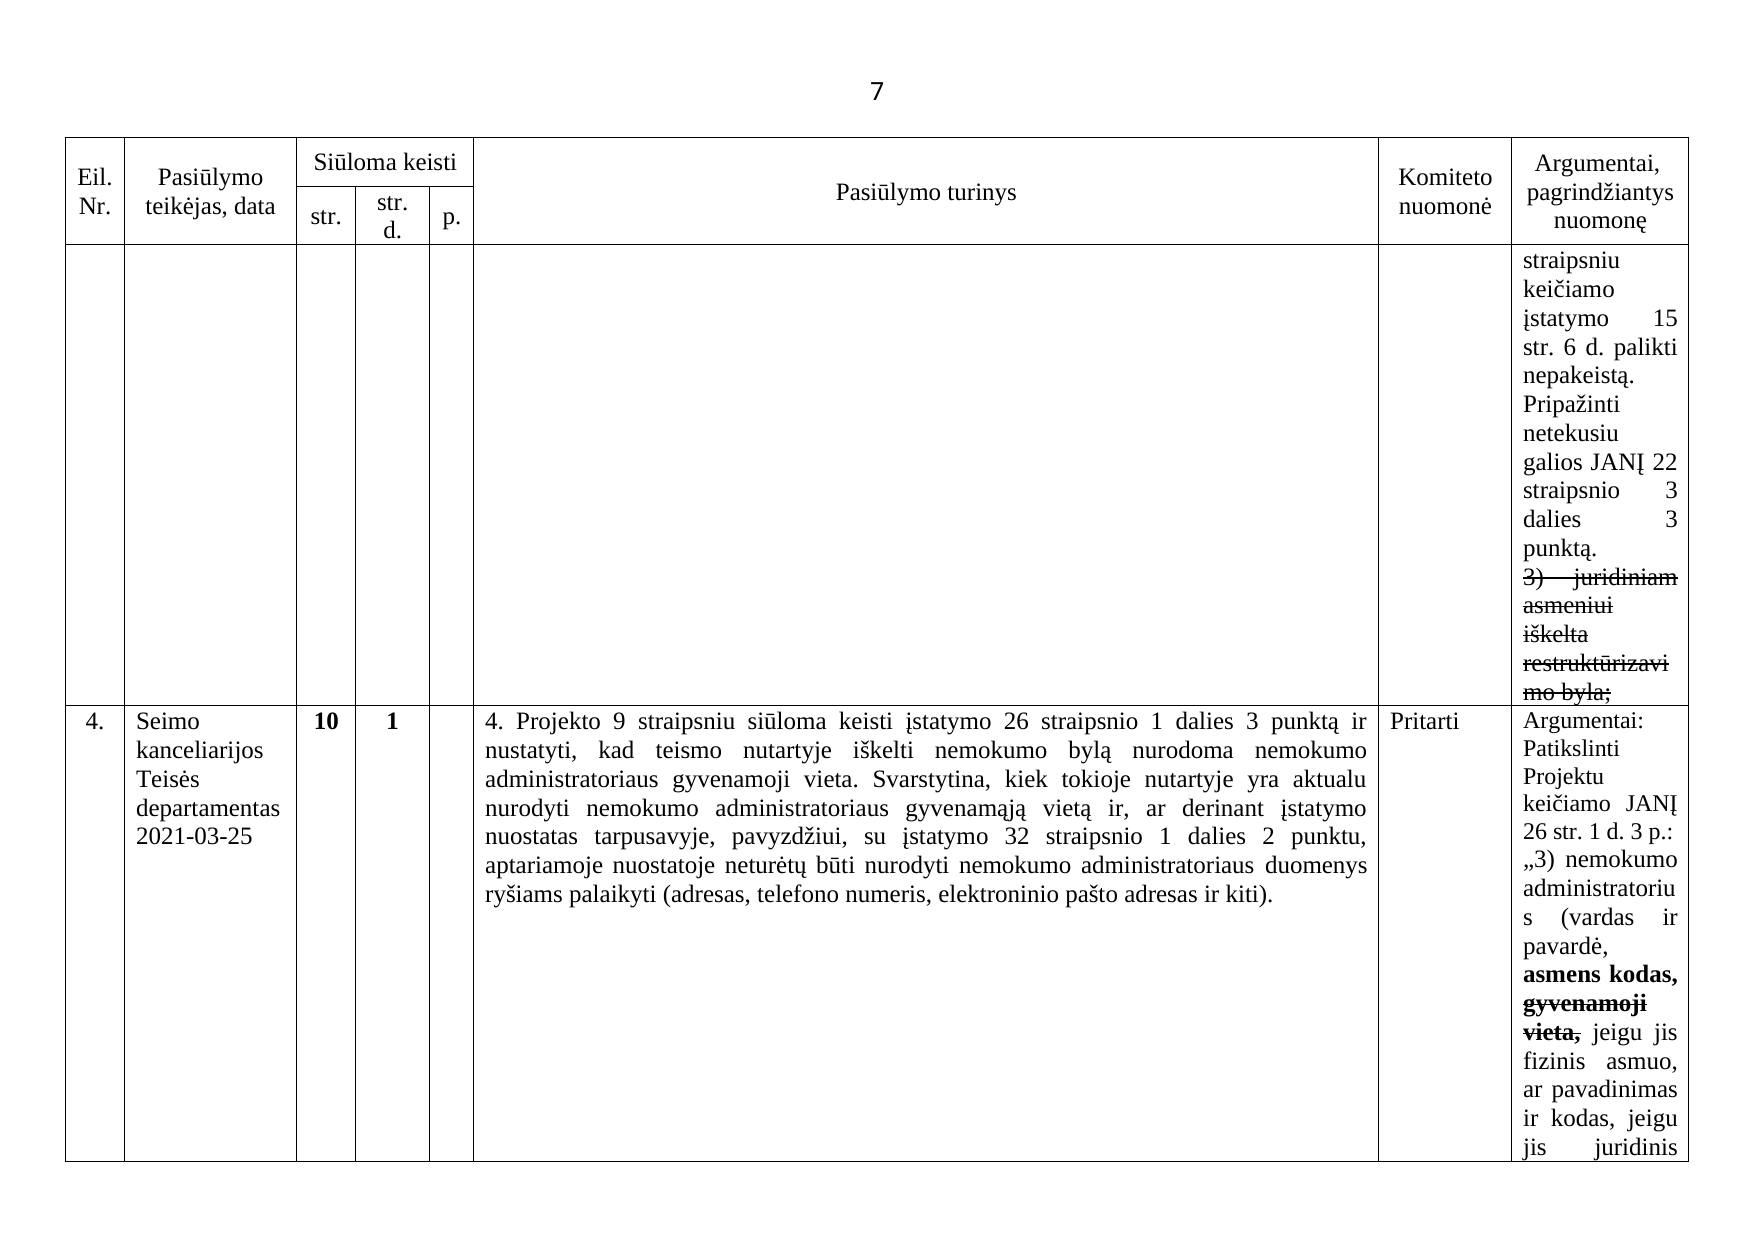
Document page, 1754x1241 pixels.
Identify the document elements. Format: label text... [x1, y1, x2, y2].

table_cell [297, 245, 355, 705]
table_cell [430, 706, 473, 1161]
table_cell Seimo kanceliarijos Teisės departamentas 2021-03-25 [125, 706, 296, 1161]
table_cell p. [430, 187, 473, 244]
table_cell str. [297, 187, 355, 244]
table_cell [356, 245, 429, 705]
table_cell 10 [297, 706, 355, 1161]
table_header Pasiūlymo teikėjas, data [125, 138, 296, 244]
table_header Eil. Nr. [66, 138, 124, 244]
table_header Argumentai, pagrindžiantys nuomonę [1512, 138, 1688, 244]
table_cell [430, 245, 473, 705]
table_header Pasiūlymo turinys [474, 138, 1378, 244]
table_cell straipsniu keičiamo įstatymo 15 str. 6 d. palikti nepakeistą. Pripažinti netekusiu galios JANĮ 22 straipsnio 3 dalies 3 punktą. 3) juridiniam asmeniui iškelta restruktūrizavimo byla; [1512, 245, 1688, 705]
table_cell 4. [66, 706, 124, 1161]
table_cell 4. Projekto 9 straipsniu siūloma keisti įstatymo 26 straipsnio 1 dalies 3 punktą ir nustatyti, kad teismo nutartyje iškelti nemokumo bylą nurodoma nemokumo administratoriaus gyvenamoji vieta. Svarstytina, kiek tokioje nutartyje yra aktualu nurodyti nemokumo administratoriaus gyvenamąją vietą ir, ar derinant įstatymo nuostatas tarpusavyje, pavyzdžiui, su įstatymo 32 straipsnio 1 dalies 2 punktu, aptariamoje nuostatoje neturėtų būti nurodyti nemokumo administratoriaus duomenys ryšiams palaikyti (adresas, telefono numeris, elektroninio pašto adresas ir kiti). [474, 706, 1378, 1161]
table_cell [1379, 245, 1511, 705]
table_cell [66, 245, 124, 705]
table_cell Argumentai: Patikslinti Projektu keičiamo JANĮ 26 str. 1 d. 3 p.: „3) nemokumo administratorius (vardas ir pavardė, asmens kodas, gyvenamoji vieta, jeigu jis fizinis asmuo, ar pavadinimas ir kodas, jeigu jis juridinis [1512, 706, 1688, 1161]
table_cell [125, 245, 296, 705]
table_cell 1 [356, 706, 429, 1161]
table_cell str. d. [356, 187, 429, 244]
table_header Komiteto nuomonė [1379, 138, 1511, 244]
table_cell Pritarti [1379, 706, 1511, 1161]
table_header Siūloma keisti [297, 138, 473, 186]
table_cell [474, 245, 1378, 705]
